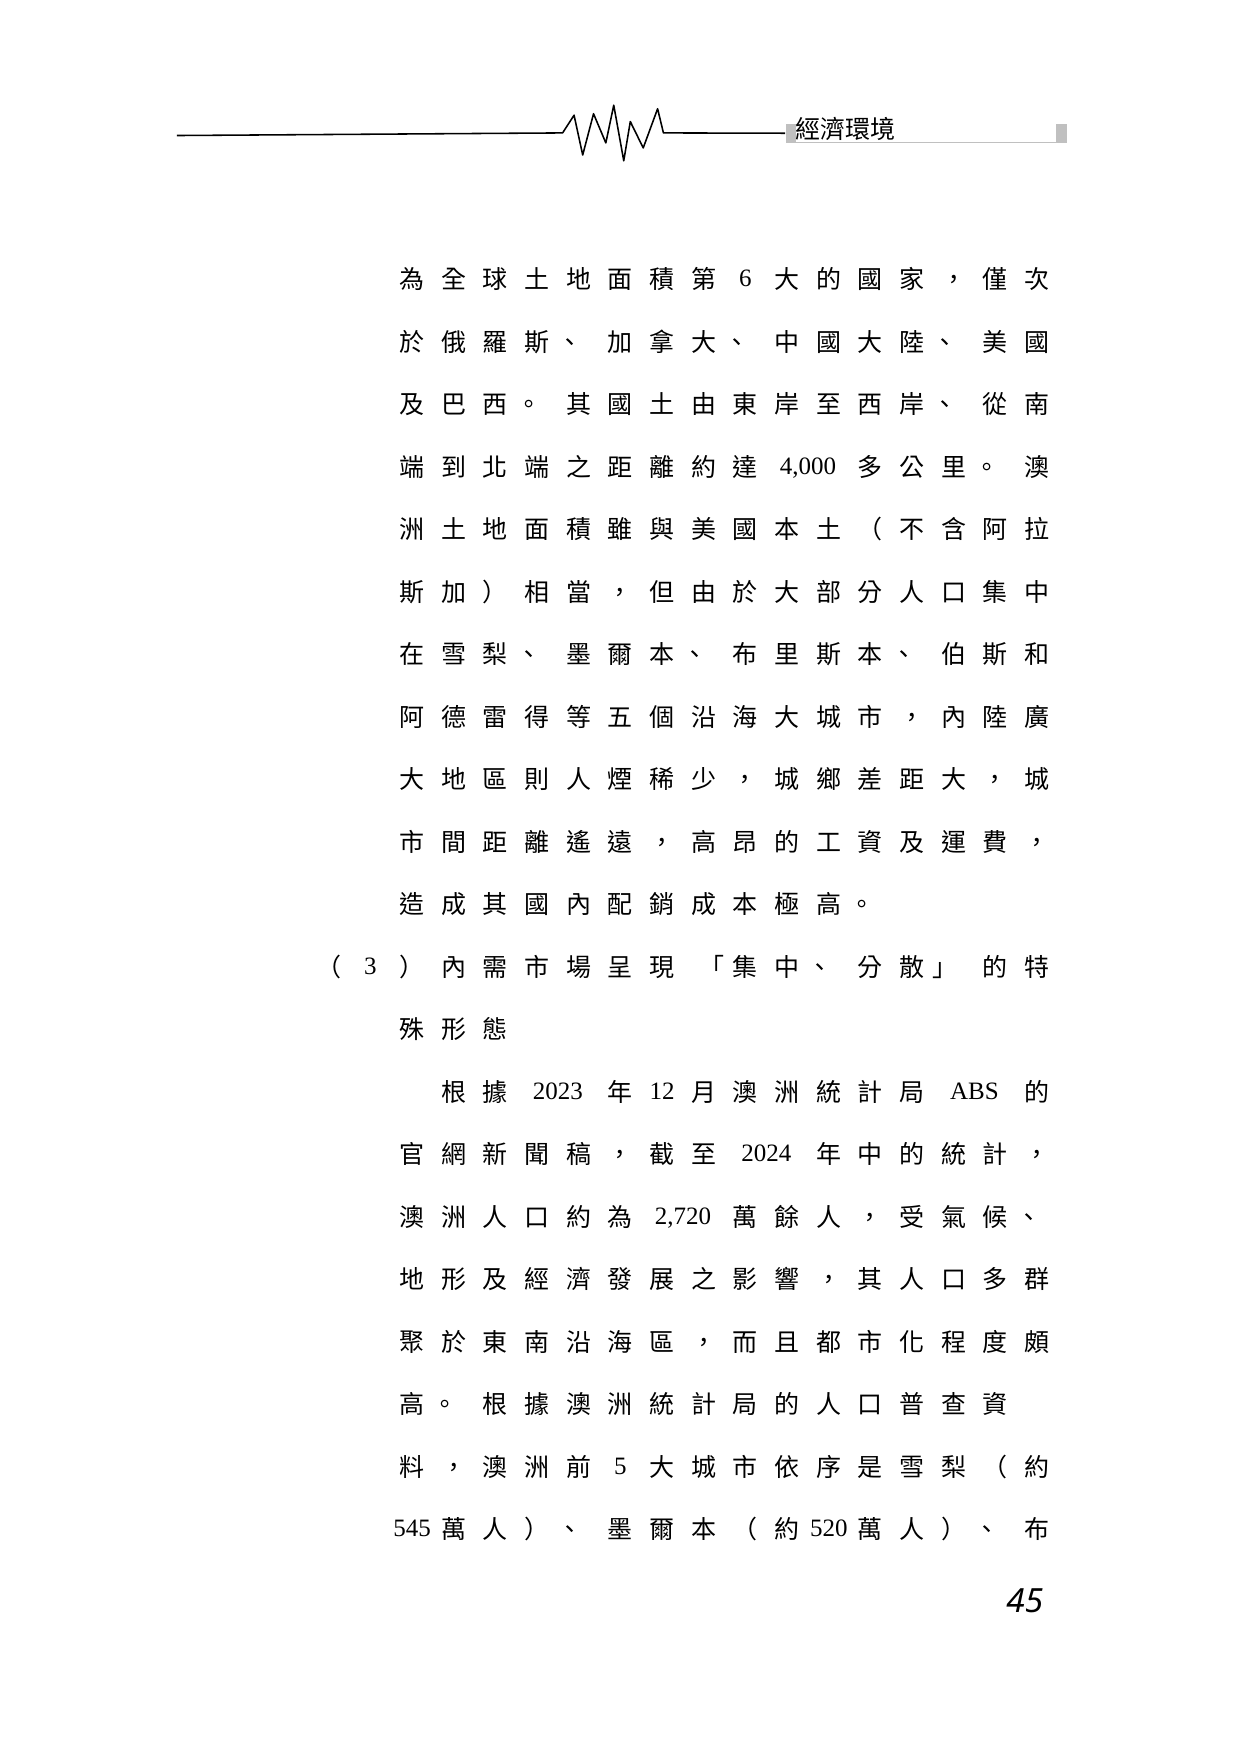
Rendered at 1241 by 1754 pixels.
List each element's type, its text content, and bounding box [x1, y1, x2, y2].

text 為全球土地面積第6大的國家，僅次於俄羅斯、加拿大、中國大陸、美國及巴西。其國土由東岸至西岸、從南端到北端之距離約達4,000多公里。澳洲土地面積雖與美國本土（不含阿拉斯加）相當，但由於大部分人口集中在雪梨、墨爾本、布里斯本、伯斯和阿德雷得等五個沿海大城市，內陸廣大地區則人煙稀少，城鄉差距大，城市間距離遙遠，高昂的工資及運費，造成其國內配銷成本極高。 [367, 236, 1058, 924]
text 根據2023年12月澳洲統計局ABS的官網新聞稿，截至2024年中的統計，澳洲人口約為2,720萬餘人，受氣候、地形及經濟發展之影響，其人口多群聚於東南沿海區，而且都市化程度頗高。根據澳洲統計局的人口普查資料，澳洲前5大城市依序是雪梨（約545萬人）、墨爾本（約520萬人）、布 [367, 1049, 1058, 1549]
text （3）內需市場呈現「集中、分散」的特殊形態 [306, 924, 1058, 1049]
